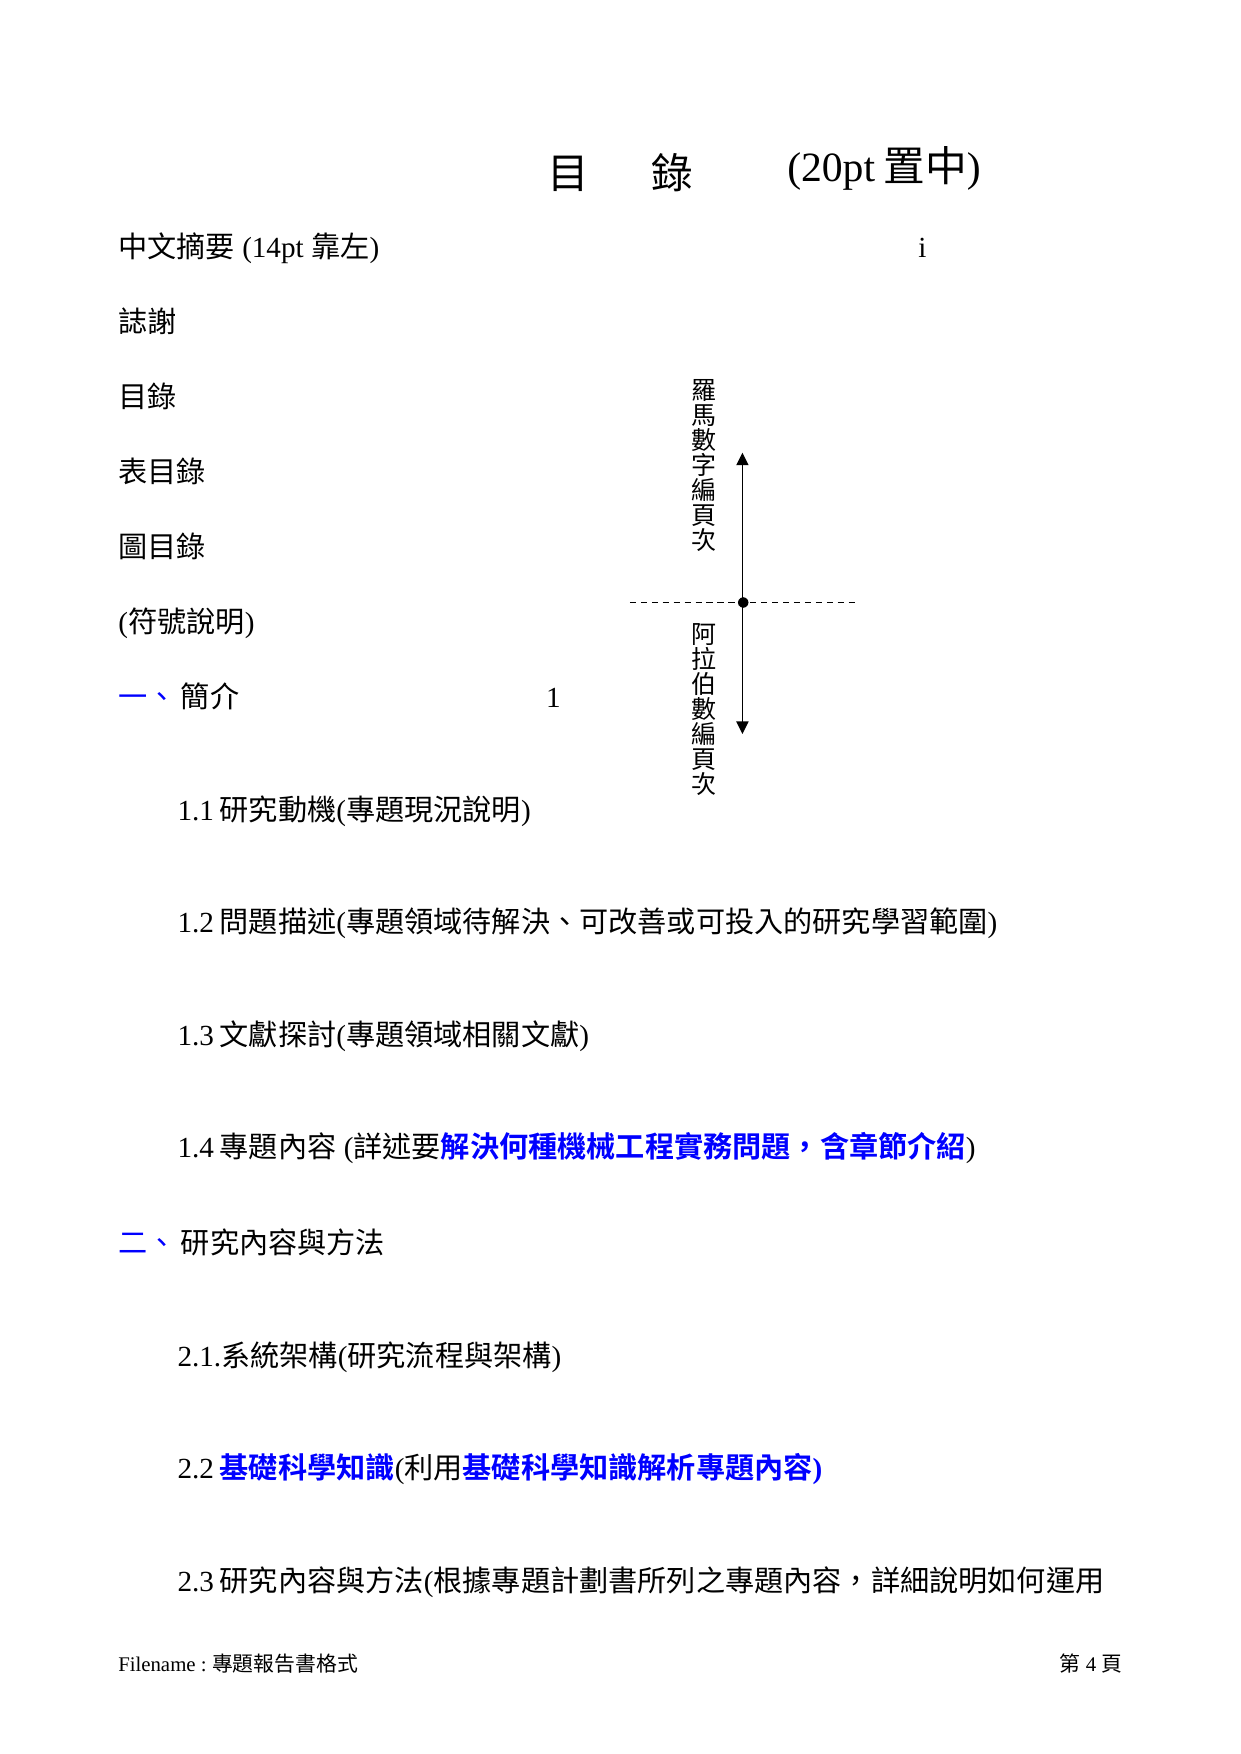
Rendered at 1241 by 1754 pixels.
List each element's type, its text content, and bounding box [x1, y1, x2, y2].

text 圖目錄 [118, 507, 742, 582]
text 中文摘要 (14pt 靠左) i [118, 207, 1122, 282]
text 誌謝 [118, 282, 1122, 357]
text [743, 507, 1122, 582]
list 研究內容與方法 2.1.系統架構(研究流程與架構) 2.2基礎科學知識(利用基礎科學知識解析專題內容) 2.3研究內容與方法(根據專題計劃書所列之專題內容，詳細說明如何運用機 [118, 1204, 1122, 1616]
text (符號說明) [118, 582, 742, 657]
text 目 錄 [118, 132, 1122, 207]
text [743, 582, 1122, 657]
list 簡介 1 1.1研究動機(專題現況說明) 1.2問題描述(專題領域待解決、可改善或可投入的研究學習範圍) 1.3文獻探討(專題領域相關文獻) 1.4專題內容 (詳述要解決何種機械工程實務問題，含章節介紹) [118, 657, 1122, 1182]
text (20pt置中) [787, 133, 993, 193]
text 表目錄 [118, 432, 1122, 507]
text 目錄 [118, 357, 1122, 432]
